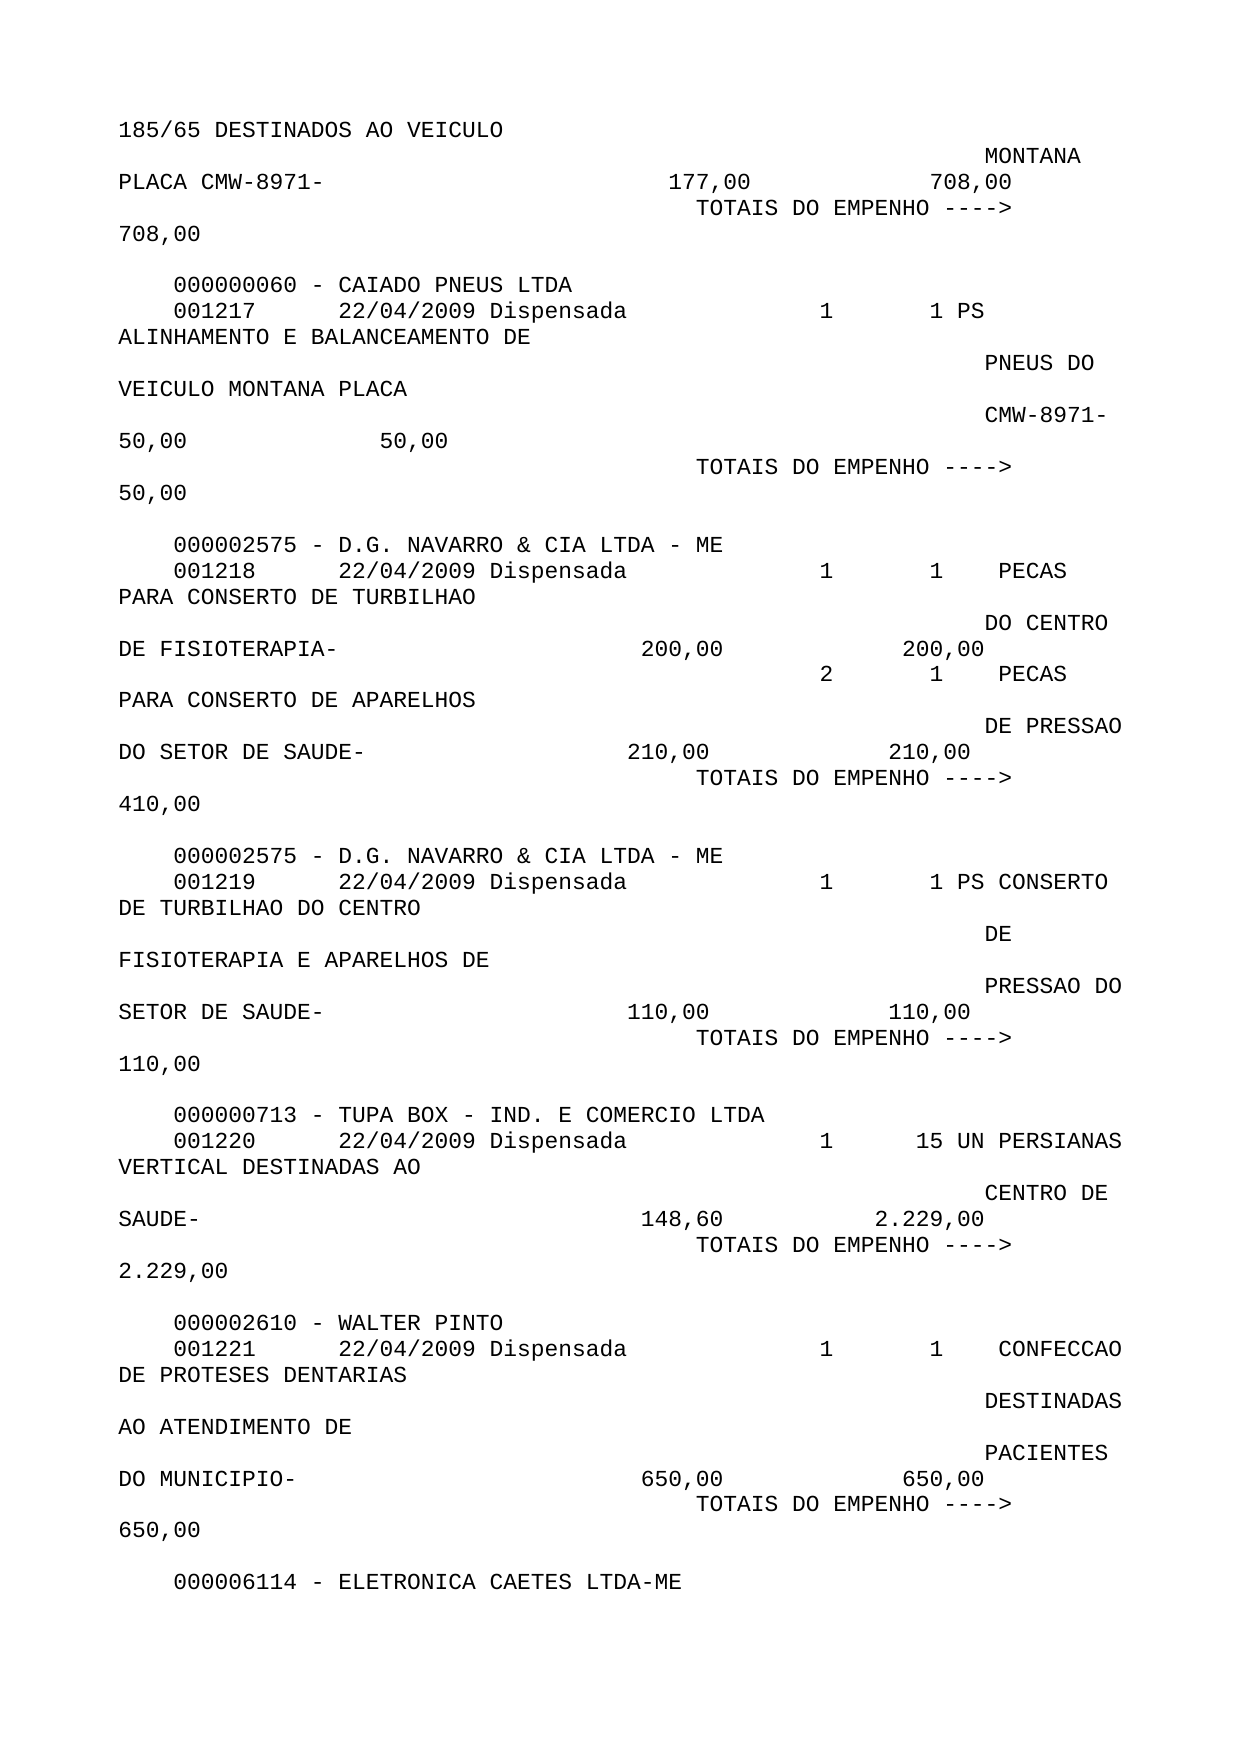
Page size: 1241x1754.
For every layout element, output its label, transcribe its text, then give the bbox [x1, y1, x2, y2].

text TOTAIS DO EMPENHO ----> 2.229,00 [118, 1233, 1122, 1285]
text PACIENTES DO MUNICIPIO- 650,00 650,00 [118, 1441, 1122, 1493]
text 001219 22/04/2009 Dispensada 1 1 PS CONSERTO DE TURBILHAO DO CENTRO [118, 870, 1122, 922]
text CENTRO DE SAUDE- 148,60 2.229,00 [118, 1182, 1122, 1233]
text TOTAIS DO EMPENHO ----> 410,00 [118, 767, 1122, 818]
text 185/65 DESTINADOS AO VEICULO [118, 118, 1122, 144]
text DE FISIOTERAPIA E APARELHOS DE [118, 922, 1122, 974]
text 001220 22/04/2009 Dispensada 1 15 UN PERSIANAS VERTICAL DESTINADAS AO [118, 1130, 1122, 1182]
text PNEUS DO VEICULO MONTANA PLACA [118, 352, 1122, 403]
text 001217 22/04/2009 Dispensada 1 1 PS ALINHAMENTO E BALANCEAMENTO DE [118, 300, 1122, 352]
text 000002575 - D.G. NAVARRO & CIA LTDA - ME [118, 844, 1122, 870]
text CMW-8971- 50,00 50,00 [118, 403, 1122, 455]
text 001221 22/04/2009 Dispensada 1 1 CONFECCAO DE PROTESES DENTARIAS [118, 1337, 1122, 1389]
text TOTAIS DO EMPENHO ----> 708,00 [118, 196, 1122, 248]
text 000002575 - D.G. NAVARRO & CIA LTDA - ME [118, 533, 1122, 559]
text PRESSAO DO SETOR DE SAUDE- 110,00 110,00 [118, 974, 1122, 1026]
text 001218 22/04/2009 Dispensada 1 1 PECAS PARA CONSERTO DE TURBILHAO [118, 559, 1122, 611]
text TOTAIS DO EMPENHO ----> 110,00 [118, 1026, 1122, 1078]
text DO CENTRO DE FISIOTERAPIA- 200,00 200,00 [118, 611, 1122, 663]
text 000006114 - ELETRONICA CAETES LTDA-ME [118, 1571, 1122, 1597]
text 000000060 - CAIADO PNEUS LTDA [118, 274, 1122, 300]
text 2 1 PECAS PARA CONSERTO DE APARELHOS [118, 663, 1122, 715]
text DESTINADAS AO ATENDIMENTO DE [118, 1389, 1122, 1441]
text DE PRESSAO DO SETOR DE SAUDE- 210,00 210,00 [118, 715, 1122, 767]
text MONTANA PLACA CMW-8971- 177,00 708,00 [118, 144, 1122, 196]
text 000000713 - TUPA BOX - IND. E COMERCIO LTDA [118, 1104, 1122, 1130]
text TOTAIS DO EMPENHO ----> 650,00 [118, 1493, 1122, 1545]
text TOTAIS DO EMPENHO ----> 50,00 [118, 455, 1122, 507]
text 000002610 - WALTER PINTO [118, 1311, 1122, 1337]
